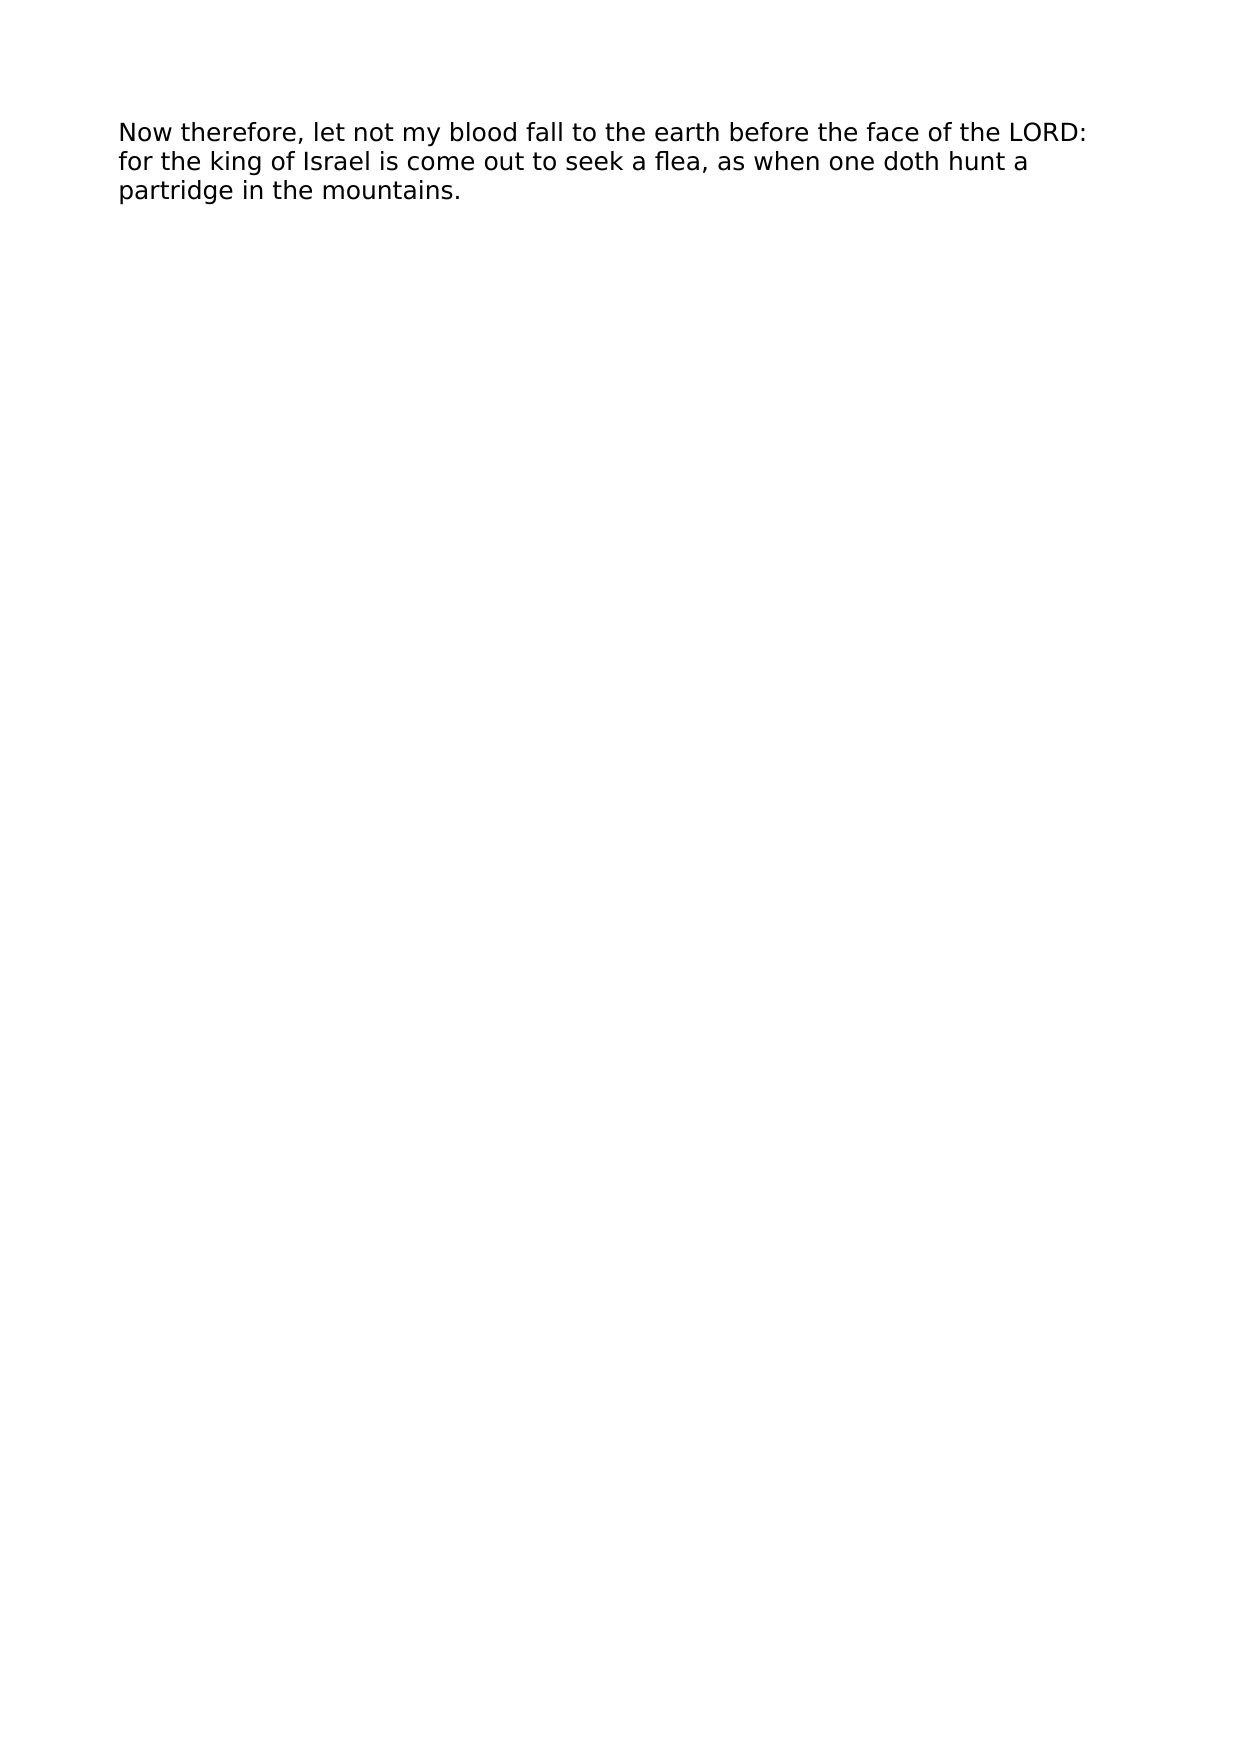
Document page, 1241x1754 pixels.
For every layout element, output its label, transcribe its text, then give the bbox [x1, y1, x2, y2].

text Now therefore, let not my blood fall to the earth before the face of the LORD: for the king of Israel is come out to seek a flea, as when one doth hunt a partridge in the mountains. [118, 118, 1122, 206]
